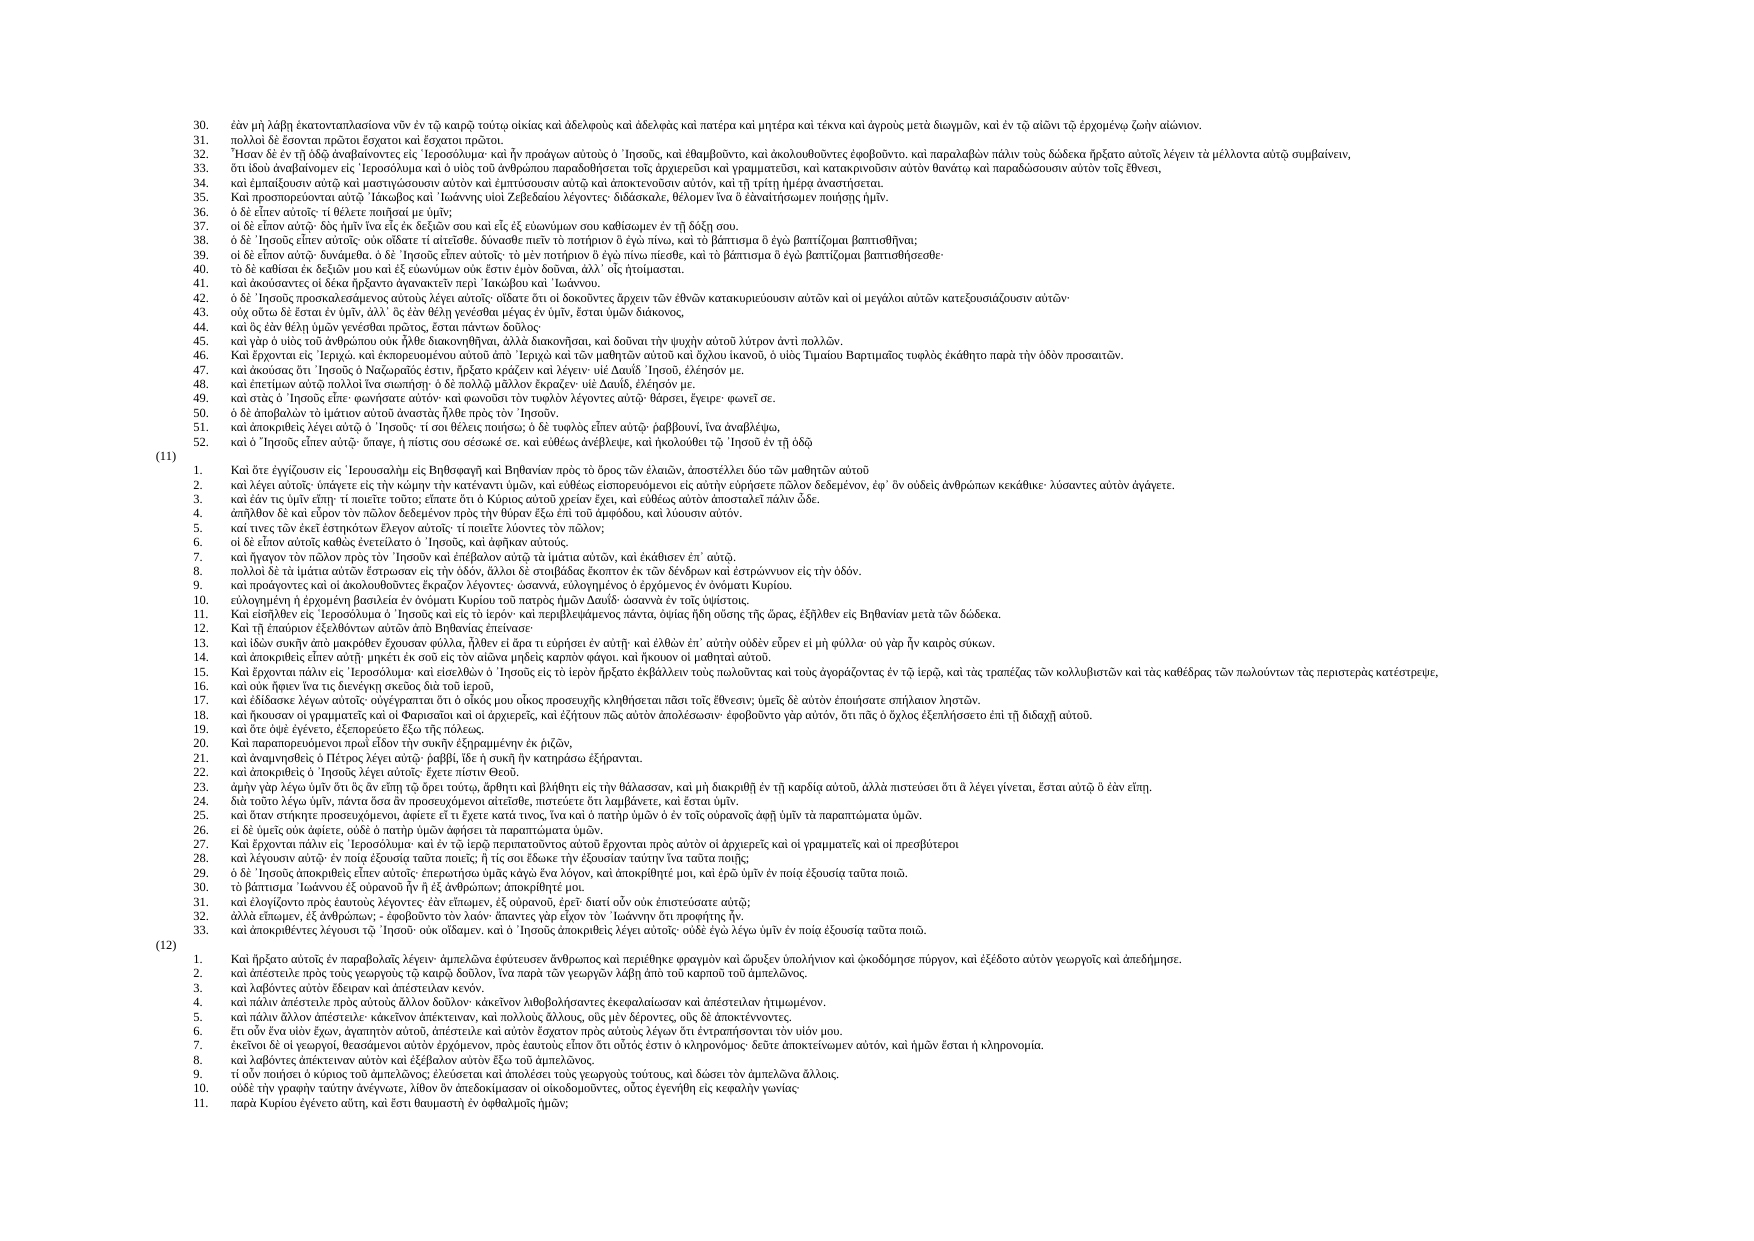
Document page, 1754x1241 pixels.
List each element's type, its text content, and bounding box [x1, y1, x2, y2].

list διὰ τοῦτο λέγω ὑμῖν, πάντα ὅσα ἂν προσευχόμενοι αἰτεῖσθε, πιστεύετε ὅτι λαμβάνετε, καὶ ἔσται ὑμῖν. [193, 794, 1636, 808]
list ἐὰν μὴ λάβῃ ἑκατονταπλασίονα νῦν ἐν τῷ καιρῷ τούτῳ οἰκίας καὶ ἀδελφοὺς καὶ ἀδελφὰς καὶ πατέρα καὶ μητέρα καὶ τέκνα καὶ ἀγροὺς μετὰ διωγμῶν, καὶ ἐν τῷ αἰῶνι τῷ ἐρχομένῳ ζωὴν αἰώνιον. [193, 118, 1636, 132]
list καὶ ἀποκριθεὶς ὁ ᾿Ιησοῦς λέγει αὐτοῖς· ἔχετε πίστιν Θεοῦ. [193, 765, 1636, 779]
list καὶ ἀποκριθέντες λέγουσι τῷ ᾿Ιησοῦ· οὐκ οἴδαμεν. καὶ ὁ ᾿Ιησοῦς ἀποκριθεὶς λέγει αὐτοῖς· οὐδὲ ἐγὼ λέγω ὑμῖν ἐν ποίᾳ ἐξουσίᾳ ταῦτα ποιῶ. [193, 923, 1636, 937]
list καὶ ἤκουσαν οἱ γραμματεῖς καὶ οἱ Φαρισαῖοι καὶ οἱ ἀρχιερεῖς, καὶ ἐζήτουν πῶς αὐτὸν ἀπολέσωσιν· ἐφοβοῦντο γὰρ αὐτόν, ὅτι πᾶς ὁ ὅχλος ἐξεπλήσσετο ἐπὶ τῇ διδαχῇ αὐτοῦ. [193, 707, 1636, 722]
list καὶ προάγοντες καὶ οἱ ἀκολουθοῦντες ἔκραζον λέγοντες· ὡσαννά, εὐλογημένος ὁ ἐρχόμενος ἐν ὀνόματι Κυρίου. [193, 578, 1636, 592]
list καὶ ἀπέστειλε πρὸς τοὺς γεωργοὺς τῷ καιρῷ δοῦλον, ἵνα παρὰ τῶν γεωργῶν λάβῃ ἀπὸ τοῦ καρποῦ τοῦ ἀμπελῶνος. [193, 966, 1636, 981]
list τὸ δὲ καθίσαι ἐκ δεξιῶν μου καὶ ἐξ εὐωνύμων οὐκ ἔστιν ἐμὸν δοῦναι, ἀλλ᾿ οἷς ἡτοίμασται. [193, 262, 1636, 276]
list ῏Ησαν δὲ ἐν τῇ ὁδῷ ἀναβαίνοντες εἰς ῾Ιεροσόλυμα· καὶ ἦν προάγων αὐτοὺς ὁ ᾿Ιησοῦς, καὶ ἐθαμβοῦντο, καὶ ἀκολουθοῦντες ἐφοβοῦντο. καὶ παραλαβὼν πάλιν τοὺς δώδεκα ἤρξατο αὐτοῖς λέγειν τὰ μέλλοντα αὐτῷ συμβαίνειν, [193, 147, 1636, 161]
list καὶ ἐπετίμων αὐτῷ πολλοὶ ἵνα σιωπήσῃ· ὁ δὲ πολλῷ μᾶλλον ἔκραζεν· υἱὲ Δαυΐδ, ἐλέησόν με. [193, 377, 1636, 391]
list καὶ ἀκούσαντες οἱ δέκα ἤρξαντο ἀγανακτεῖν περὶ ᾿Ιακώβου καὶ ᾿Ιωάννου. [193, 276, 1636, 291]
list καὶ ἤγαγον τὸν πῶλον πρὸς τὸν ᾿Ιησοῦν καὶ ἐπέβαλον αὐτῷ τὰ ἱμάτια αὐτῶν, καὶ ἐκάθισεν ἐπ᾿ αὐτῷ. [193, 549, 1636, 564]
list καὶ πάλιν ἄλλον ἀπέστειλε· κἀκεῖνον ἀπέκτειναν, καὶ πολλοὺς ἄλλους, οὓς μὲν δέροντες, οὓς δὲ ἀποκτέννοντες. [193, 1009, 1636, 1024]
list καὶ ἀκούσας ὅτι ᾿Ιησοῦς ὁ Ναζωραῖός ἐστιν, ἤρξατο κράζειν καὶ λέγειν· υἱέ Δαυΐδ ᾿Ιησοῦ, ἐλέησόν με. [193, 362, 1636, 377]
list ἀμὴν γὰρ λέγω ὑμῖν ὅτι ὃς ἂν εἴπῃ τῷ ὄρει τούτῳ, ἄρθητι καὶ βλήθητι εἰς τὴν θάλασσαν, καὶ μὴ διακριθῇ ἐν τῇ καρδίᾳ αὐτοῦ, ἀλλὰ πιστεύσει ὅτι ἃ λέγει γίνεται, ἔσται αὐτῷ ὃ ἐὰν εἴπῃ. [193, 779, 1636, 794]
list πολλοὶ δὲ ἔσονται πρῶτοι ἔσχατοι καὶ ἔσχατοι πρῶτοι. [193, 132, 1636, 147]
list πολλοὶ δὲ τὰ ἱμάτια αὐτῶν ἔστρωσαν εἰς τὴν ὁδόν, ἄλλοι δὲ στοιβάδας ἔκοπτον ἐκ τῶν δένδρων καὶ ἐστρώννυον εἰς τὴν ὁδόν. [193, 564, 1636, 578]
list καί τινες τῶν ἐκεῖ ἑστηκότων ἔλεγον αὐτοῖς· τί ποιεῖτε λύοντες τὸν πῶλον; [193, 521, 1636, 535]
list καὶ ἀποκριθεὶς λέγει αὐτῷ ὁ ᾿Ιησοῦς· τί σοι θέλεις ποιήσω; ὁ δὲ τυφλὸς εἶπεν αὐτῷ· ῥαββουνί, ἵνα ἀναβλέψω, [193, 420, 1636, 434]
list καὶ ἰδὼν συκῆν ἀπὸ μακρόθεν ἔχουσαν φύλλα, ἦλθεν εἰ ἄρα τι εὑρήσει ἐν αὐτῇ· καὶ ἐλθὼν ἐπ᾿ αὐτὴν οὐδὲν εὗρεν εἰ μὴ φύλλα· οὐ γὰρ ἦν καιρὸς σύκων. [193, 636, 1636, 650]
list Καὶ ὅτε ἐγγίζουσιν εἰς ῾Ιερουσαλὴμ εἰς Βηθσφαγῆ καὶ Βηθανίαν πρὸς τὸ ὄρος τῶν ἐλαιῶν, ἀποστέλλει δύο τῶν μαθητῶν αὐτοῦ [193, 463, 1636, 477]
list Καὶ ἔρχονται πάλιν εἰς ᾿Ιεροσόλυμα· καὶ εἰσελθὼν ὁ ᾿Ιησοῦς εἰς τὸ ἱερὸν ἤρξατο ἐκβάλλειν τοὺς πωλοῦντας καὶ τοὺς ἀγοράζοντας ἐν τῷ ἱερῷ, καὶ τὰς τραπέζας τῶν κολλυβιστῶν καὶ τὰς καθέδρας τῶν πωλούντων τὰς περιστερὰς κατέστρεψε, [193, 664, 1636, 679]
list ἀλλὰ εἴπωμεν, ἐξ ἀνθρώπων; ‐ ἐφοβοῦντο τὸν λαόν· ἅπαντες γὰρ εἶχον τὸν ᾿Ιωάννην ὅτι προφήτης ἦν. [193, 909, 1636, 923]
list παρὰ Κυρίου ἐγένετο αὕτη, καὶ ἔστι θαυμαστὴ ἐν ὀφθαλμοῖς ἡμῶν; [193, 1096, 1636, 1110]
list καὶ ὅτε ὀψὲ ἐγένετο, ἐξεπορεύετο ἔξω τῆς πόλεως. [193, 722, 1636, 736]
list Καὶ τῇ ἐπαύριον ἐξελθόντων αὐτῶν ἀπὸ Βηθανίας ἐπείνασε· [193, 621, 1636, 636]
list καὶ λέγουσιν αὐτῷ· ἐν ποίᾳ ἐξουσίᾳ ταῦτα ποιεῖς; ἢ τίς σοι ἔδωκε τὴν ἐξουσίαν ταύτην ἵνα ταῦτα ποιῇς; [193, 851, 1636, 866]
list ἐκεῖνοι δὲ οἱ γεωργοί, θεασάμενοι αὐτὸν ἐρχόμενον, πρὸς ἑαυτοὺς εἶπον ὅτι οὗτός ἐστιν ὁ κληρονόμος· δεῦτε ἀποκτείνωμεν αὐτόν, καὶ ἡμῶν ἔσται ἡ κληρονομία. [193, 1038, 1636, 1052]
list καὶ ὁ ῎Ιησοῦς εἶπεν αὐτῷ· ὕπαγε, ἡ πίστις σου σέσωκέ σε. καὶ εὐθέως ἀνέβλεψε, καὶ ἠκολούθει τῷ ᾿Ιησοῦ ἐν τῇ ὁδῷ [193, 434, 1636, 449]
list καὶ λέγει αὐτοῖς· ὑπάγετε εἰς τὴν κώμην τὴν κατέναντι ὑμῶν, καὶ εὐθέως εἰσπορευόμενοι εἰς αὐτὴν εὑρήσετε πῶλον δεδεμένον, ἐφ᾿ ὃν οὐδεὶς ἀνθρώπων κεκάθικε· λύσαντες αὐτὸν ἀγάγετε. [193, 477, 1636, 492]
list καὶ ἀναμνησθεὶς ὁ Πέτρος λέγει αὐτῷ· ῥαββί, ἴδε ἡ συκῆ ἣν κατηράσω ἐξήρανται. [193, 751, 1636, 765]
list ὁ δὲ ᾿Ιησοῦς προσκαλεσάμενος αὐτοὺς λέγει αὐτοῖς· οἴδατε ὅτι οἱ δοκοῦντες ἄρχειν τῶν ἐθνῶν κατακυριεύουσιν αὐτῶν καὶ οἱ μεγάλοι αὐτῶν κατεξουσιάζουσιν αὐτῶν· [193, 291, 1636, 305]
list οὐχ οὕτω δὲ ἔσται ἐν ὑμῖν, ἀλλ᾿ ὃς ἐὰν θέλῃ γενέσθαι μέγας ἐν ὑμῖν, ἔσται ὑμῶν διάκονος, [193, 305, 1636, 319]
list καὶ ὅταν στήκητε προσευχόμενοι, ἀφίετε εἴ τι ἔχετε κατά τινος, ἵνα καὶ ὁ πατὴρ ὑμῶν ὁ ἐν τοῖς οὐρανοῖς ἀφῇ ὑμῖν τὰ παραπτώματα ὑμῶν. [193, 808, 1636, 822]
list καὶ ἐάν τις ὑμῖν εἴπῃ· τί ποιεῖτε τοῦτο; εἴπατε ὅτι ὁ Κύριος αὐτοῦ χρείαν ἔχει, καὶ εὐθέως αὐτὸν ἀποσταλεῖ πάλιν ὧδε. [193, 492, 1636, 506]
list τὸ βάπτισμα ᾿Ιωάννου ἐξ οὐρανοῦ ἦν ἢ ἐξ ἀνθρώπων; ἀποκρίθητέ μοι. [193, 880, 1636, 894]
list οἱ δὲ εἶπον αὐτῷ· δυνάμεθα. ὁ δὲ ᾿Ιησοῦς εἶπεν αὐτοῖς· τὸ μὲν ποτήριον ὃ ἐγὼ πίνω πίεσθε, καὶ τὸ βάπτισμα ὃ ἐγὼ βαπτίζομαι βαπτισθήσεσθε· [193, 247, 1636, 262]
list καὶ λαβόντες ἀπέκτειναν αὐτὸν καὶ ἐξέβαλον αὐτὸν ἔξω τοῦ ἀμπελῶνος. [193, 1052, 1636, 1067]
list ὁ δὲ εἶπεν αὐτοῖς· τί θέλετε ποιῆσαί με ὑμῖν; [193, 204, 1636, 219]
list καὶ οὐκ ἤφιεν ἵνα τις διενέγκῃ σκεῦος διὰ τοῦ ἱεροῦ, [193, 679, 1636, 693]
list Καὶ εἰσῆλθεν εἰς ῾Ιεροσόλυμα ὁ ᾿Ιησοῦς καὶ εἰς τὸ ἱερόν· καὶ περιβλεψάμενος πάντα, ὀψίας ἤδη οὔσης τῆς ὥρας, ἐξῆλθεν εἰς Βηθανίαν μετὰ τῶν δώδεκα. [193, 607, 1636, 621]
list εὐλογημένη ἡ ἐρχομένη βασιλεία ἐν ὀνόματι Κυρίου τοῦ πατρὸς ἡμῶν Δαυΐδ· ὡσαννὰ ἐν τοῖς ὑψίστοις. [193, 592, 1636, 607]
list τί οὖν ποιήσει ὁ κύριος τοῦ ἀμπελῶνος; ἐλεύσεται καὶ ἀπολέσει τοὺς γεωργοὺς τούτους, καὶ δώσει τὸν ἀμπελῶνα ἄλλοις. [193, 1067, 1636, 1081]
list καὶ λαβόντες αὐτὸν ἔδειραν καὶ ἀπέστειλαν κενόν. [193, 981, 1636, 995]
list οἱ δὲ εἶπον αὐτοῖς καθὼς ἐνετείλατο ὁ ᾿Ιησοῦς, καὶ ἀφῆκαν αὐτούς. [193, 535, 1636, 549]
list Καὶ ἔρχονται εἰς ᾿Ιεριχώ. καὶ ἐκπορευομένου αὐτοῦ ἀπὸ ᾿Ιεριχὼ καὶ τῶν μαθητῶν αὐτοῦ καὶ ὄχλου ἱκανοῦ, ὁ υἱὸς Τιμαίου Βαρτιμαῖος τυφλὸς ἐκάθητο παρὰ τὴν ὁδὸν προσαιτῶν. [193, 348, 1636, 362]
list ὁ δὲ ᾿Ιησοῦς εἶπεν αὐτοῖς· οὐκ οἴδατε τί αἰτεῖσθε. δύνασθε πιεῖν τὸ ποτήριον ὃ ἐγὼ πίνω, καὶ τὸ βάπτισμα ὃ ἐγὼ βαπτίζομαι βαπτισθῆναι; [193, 233, 1636, 247]
list καὶ ἐμπαίξουσιν αὐτῷ καὶ μαστιγώσουσιν αὐτὸν καὶ ἐμπτύσουσιν αὐτῷ καὶ ἀποκτενοῦσιν αὐτόν, καὶ τῇ τρίτῃ ἡμέρᾳ ἀναστήσεται. [193, 176, 1636, 190]
list καὶ ἀποκριθεὶς εἶπεν αὐτῇ· μηκέτι ἐκ σοῦ εἰς τὸν αἰῶνα μηδεὶς καρπὸν φάγοι. καὶ ἤκουον οἱ μαθηταὶ αὐτοῦ. [193, 650, 1636, 664]
list οὐδὲ τὴν γραφὴν ταύτην ἀνέγνωτε, λίθον ὃν ἀπεδοκίμασαν οἱ οἰκοδομοῦντες, οὗτος ἐγενήθη εἰς κεφαλὴν γωνίας· [193, 1081, 1636, 1096]
list καὶ στὰς ὁ ᾿Ιησοῦς εἶπε· φωνήσατε αὐτόν· καὶ φωνοῦσι τὸν τυφλὸν λέγοντες αὐτῷ· θάρσει, ἔγειρε· φωνεῖ σε. [193, 391, 1636, 406]
list καὶ πάλιν ἀπέστειλε πρὸς αὐτοὺς ἄλλον δοῦλον· κἀκεῖνον λιθοβολήσαντες ἐκεφαλαίωσαν καὶ ἀπέστειλαν ἠτιμωμένον. [193, 995, 1636, 1009]
list Καὶ παραπορευόμενοι πρωῒ εἶδον τὴν συκῆν ἐξηραμμένην ἐκ ῥιζῶν, [193, 736, 1636, 751]
list Καὶ ἤρξατο αὐτοῖς ἐν παραβολαῖς λέγειν· ἀμπελῶνα ἐφύτευσεν ἄνθρωπος καὶ περιέθηκε φραγμὸν καὶ ὤρυξεν ὑπολήνιον καὶ ᾠκοδόμησε πύργον, καὶ ἐξέδοτο αὐτὸν γεωργοῖς καὶ ἀπεδήμησε. [193, 952, 1636, 966]
list Καὶ ἔρχονται πάλιν εἰς ᾿Ιεροσόλυμα· καὶ ἐν τῷ ἱερῷ περιπατοῦντος αὐτοῦ ἔρχονται πρὸς αὐτὸν οἱ ἀρχιερεῖς καὶ οἱ γραμματεῖς καὶ οἱ πρεσβύτεροι [193, 837, 1636, 851]
list ὅτι ἰδοὺ ἀναβαίνομεν εἰς ῾Ιεροσόλυμα καὶ ὁ υἱὸς τοῦ ἀνθρώπου παραδοθήσεται τοῖς ἀρχιερεῦσι καὶ γραμματεῦσι, καὶ κατακρινοῦσιν αὐτὸν θανάτῳ καὶ παραδώσουσιν αὐτὸν τοῖς ἔθνεσι, [193, 161, 1636, 176]
list ἔτι οὖν ἕνα υἱὸν ἔχων, ἀγαπητὸν αὐτοῦ, ἀπέστειλε καὶ αὐτὸν ἔσχατον πρὸς αὐτοὺς λέγων ὅτι ἐντραπήσονται τὸν υἱόν μου. [193, 1024, 1636, 1038]
list ἀπῆλθον δὲ καὶ εὗρον τὸν πῶλον δεδεμένον πρὸς τὴν θύραν ἔξω ἐπὶ τοῦ ἀμφόδου, καὶ λύουσιν αὐτόν. [193, 506, 1636, 521]
list οἱ δὲ εἶπον αὐτῷ· δὸς ἡμῖν ἵνα εἷς ἐκ δεξιῶν σου καὶ εἷς ἐξ εὐωνύμων σου καθίσωμεν ἐν τῇ δόξῃ σου. [193, 219, 1636, 233]
list καὶ ἐλογίζοντο πρὸς ἑαυτοὺς λέγοντες· ἐὰν εἴπωμεν, ἐξ οὐρανοῦ, ἐρεῖ· διατί οὖν οὐκ ἐπιστεύσατε αὐτῷ; [193, 894, 1636, 909]
list Καὶ προσπορεύονται αὐτῷ ᾿Ιάκωβος καὶ ᾿Ιωάννης υἱοὶ Ζεβεδαίου λέγοντες· διδάσκαλε, θέλομεν ἵνα ὃ ἐὰναἰτήσωμεν ποιήσῃς ἡμῖν. [193, 190, 1636, 204]
list εἰ δὲ ὑμεῖς οὐκ ἀφίετε, οὐδὲ ὁ πατὴρ ὑμῶν ἀφήσει τὰ παραπτώματα ὑμῶν. [193, 822, 1636, 837]
list καὶ γὰρ ὁ υἱὸς τοῦ ἀνθρώπου οὐκ ἦλθε διακονηθῆναι, ἀλλὰ διακονῆσαι, καὶ δοῦναι τὴν ψυχὴν αὐτοῦ λύτρον ἀντὶ πολλῶν. [193, 334, 1636, 348]
list ὁ δὲ ἀποβαλὼν τὸ ἱμάτιον αὐτοῦ ἀναστὰς ἦλθε πρὸς τὸν ᾿Ιησοῦν. [193, 406, 1636, 420]
list καὶ ἐδίδασκε λέγων αὐτοῖς· οὐγέγραπται ὅτι ὁ οἶκός μου οἶκος προσευχῆς κληθήσεται πᾶσι τοῖς ἔθνεσιν; ὑμεῖς δὲ αὐτὸν ἐποιήσατε σπήλαιον ληστῶν. [193, 693, 1636, 707]
list ὁ δὲ ᾿Ιησοῦς ἀποκριθεὶς εἶπεν αὐτοῖς· ἐπερωτήσω ὑμᾶς κἀγὼ ἕνα λόγον, καὶ ἀποκρίθητέ μοι, καὶ ἐρῶ ὑμῖν ἐν ποίᾳ ἐξουσίᾳ ταῦτα ποιῶ. [193, 866, 1636, 880]
list καὶ ὃς ἐὰν θέλῃ ὑμῶν γενέσθαι πρῶτος, ἔσται πάντων δοῦλος· [193, 319, 1636, 334]
